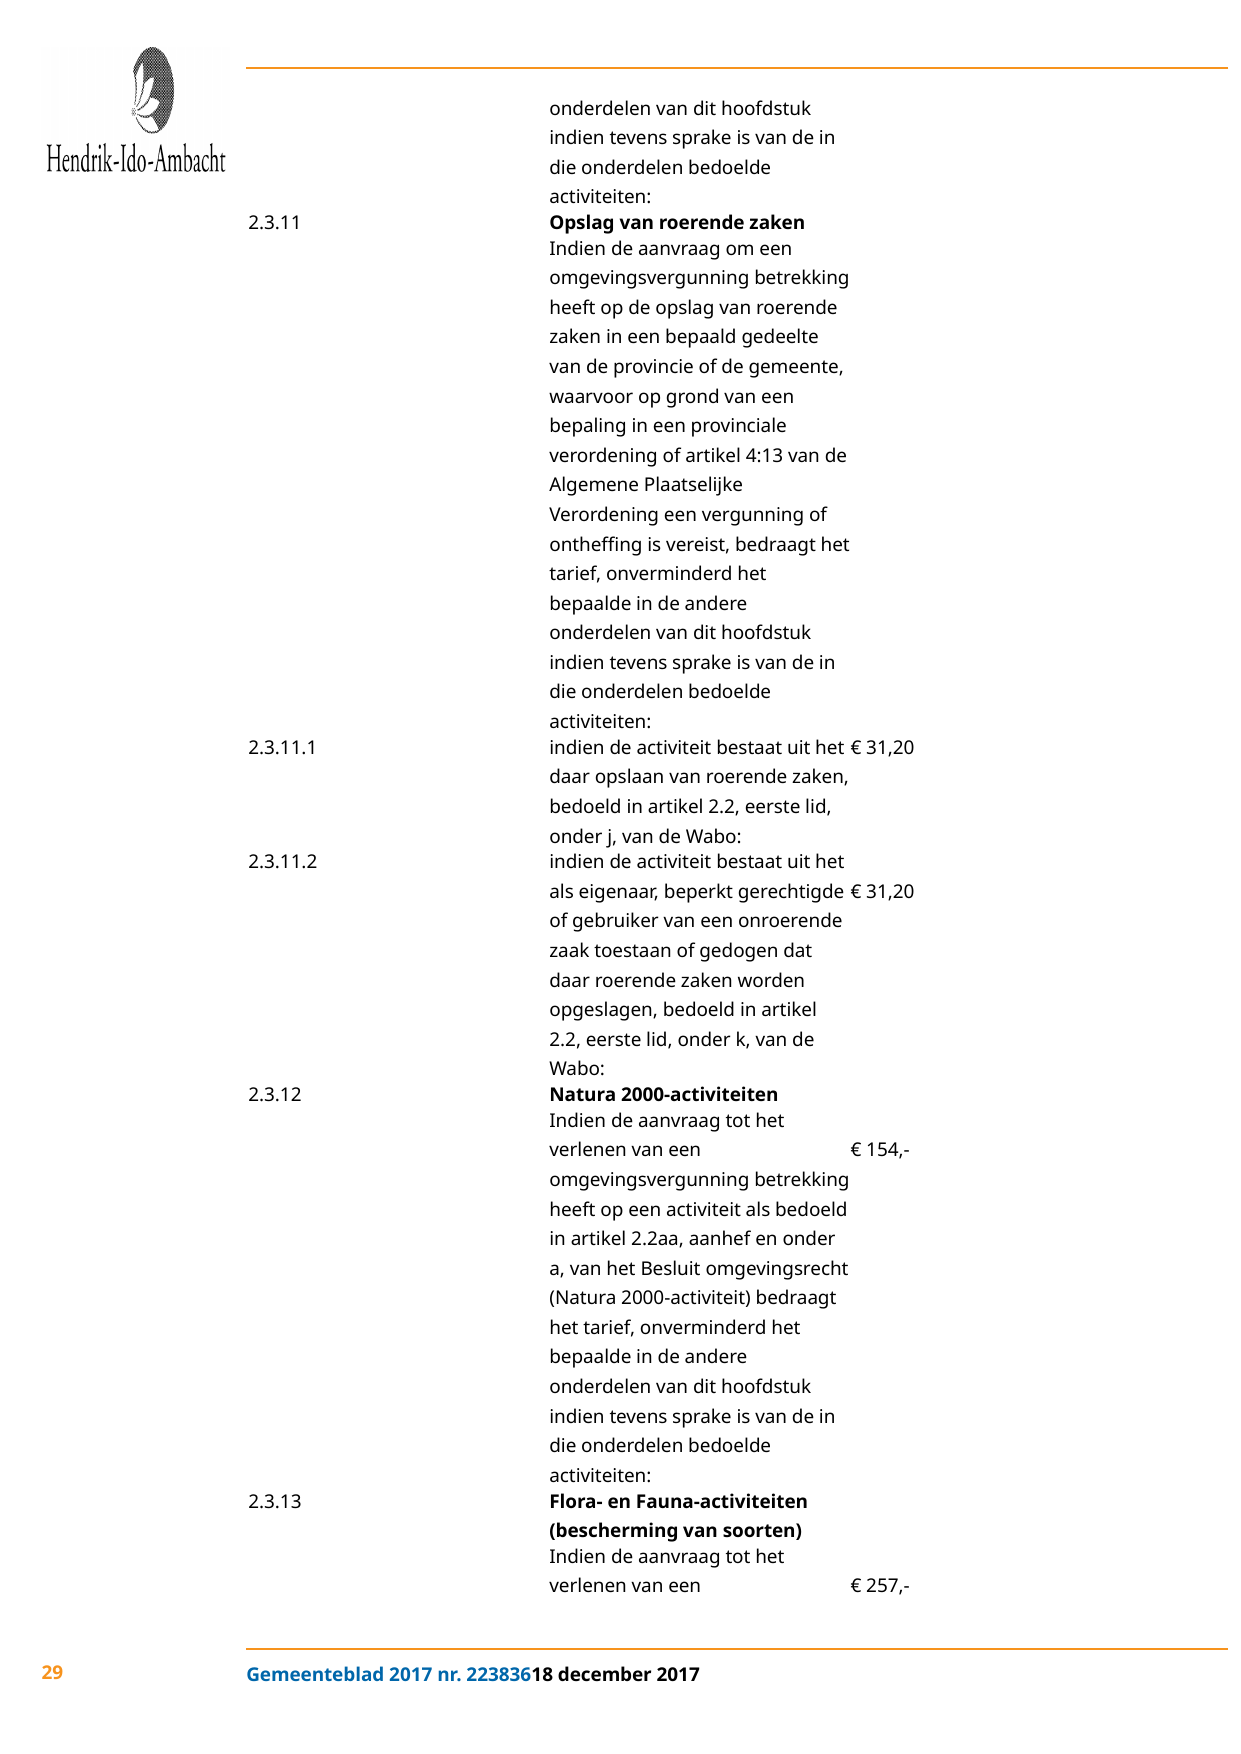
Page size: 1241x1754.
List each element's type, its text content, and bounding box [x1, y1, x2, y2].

table_cell Indien de aanvraag tot het verlenen van een omgevingsvergunning betrekking heeft op een activiteit als bedoeld in artikel 2.2aa, aanhef en onder a, van het Besluit omgevingsrecht (Natura 2000-activiteit) bedraagt het tarief, onverminderd het bepaalde in de andere onderdelen van dit hoofdstuk indien tevens sprake is van de in die onderdelen bedoelde activiteiten: [549, 1107, 850, 1488]
table_cell onderdelen van dit hoofdstuk indien tevens sprake is van de in die onderdelen bedoelde activiteiten: [549, 95, 850, 209]
table_cell € 31,20 [850, 734, 1152, 848]
table_cell [850, 1488, 1152, 1543]
table_cell 2.3.11.2 [248, 849, 549, 1081]
table_cell 2.3.13 [248, 1488, 549, 1543]
table_cell Natura 2000-activiteiten [549, 1081, 850, 1107]
table_cell [248, 1543, 549, 1598]
table_cell Indien de aanvraag om een omgevingsvergunning betrekking heeft op de opslag van roerende zaken in een bepaald gedeelte van de provincie of de gemeente, waarvoor op grond van een bepaling in een provinciale verordening of artikel 4:13 van de Algemene Plaatselijke Verordening een vergunning of ontheffing is vereist, bedraagt het tarief, onverminderd het bepaalde in de andere onderdelen van dit hoofdstuk indien tevens sprake is van de in die onderdelen bedoelde activiteiten: [549, 235, 850, 734]
table_cell € 154,- [850, 1107, 1152, 1488]
table_cell 2.3.11 [248, 209, 549, 235]
table_cell [248, 95, 549, 209]
table_cell indien de activiteit bestaat uit het daar opslaan van roerende zaken, bedoeld in artikel 2.2, eerste lid, onder j, van de Wabo: [549, 734, 850, 848]
table_cell 2.3.12 [248, 1081, 549, 1107]
picture [41, 47, 231, 172]
table_cell Flora- en Fauna-activiteiten (bescherming van soorten) [549, 1488, 850, 1543]
table_cell [248, 235, 549, 734]
table_cell [850, 1081, 1152, 1107]
table_cell [248, 1107, 549, 1488]
table_cell [850, 209, 1152, 235]
table_cell 2.3.11.1 [248, 734, 549, 848]
table_cell [850, 235, 1152, 734]
table_cell € 31,20 [850, 849, 1152, 1081]
table_cell [850, 95, 1152, 209]
table_cell indien de activiteit bestaat uit het als eigenaar, beperkt gerechtigde of gebruiker van een onroerende zaak toestaan of gedogen dat daar roerende zaken worden opgeslagen, bedoeld in artikel 2.2, eerste lid, onder k, van de Wabo: [549, 849, 850, 1081]
table_cell Indien de aanvraag tot het verlenen van een [549, 1543, 850, 1598]
table_cell Opslag van roerende zaken [549, 209, 850, 235]
table_cell € 257,- [850, 1543, 1152, 1598]
